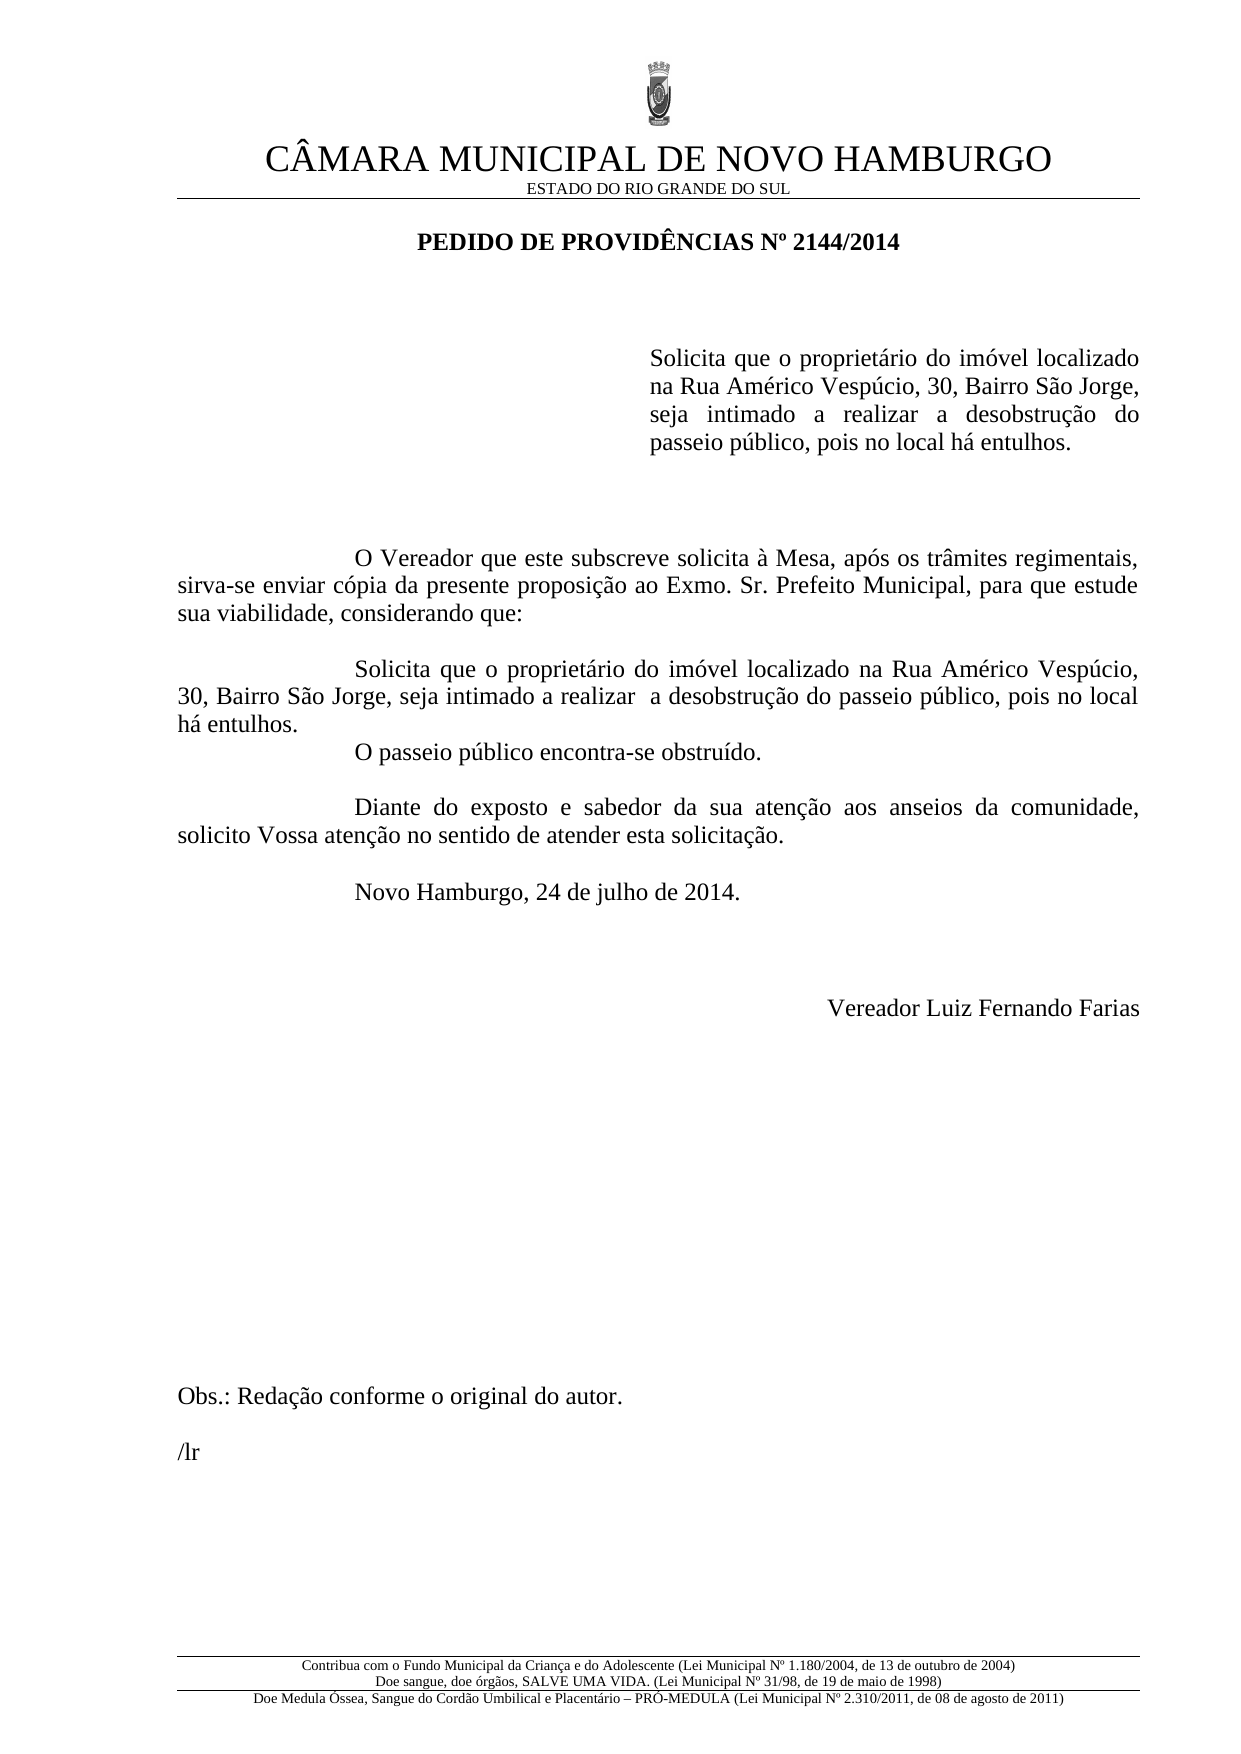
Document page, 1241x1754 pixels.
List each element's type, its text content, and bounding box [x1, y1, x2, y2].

text Solicita que o proprietário do imóvel localizado na Rua Américo Vespúcio, 30, Bairro São Jorge, seja intimado a realizar a desobstrução do passeio público, pois no local há entulhos. [177, 655, 1140, 738]
text O Vereador que este subscreve solicita à Mesa, após os trâmites regimentais, sirva-se enviar cópia da presente proposição ao Exmo. Sr. Prefeito Municipal, para que estude sua viabilidade, considerando que: [177, 544, 1140, 627]
text Solicita que o proprietário do imóvel localizado na Rua Américo Vespúcio, 30, Bairro São Jorge, seja intimado a realizar a desobstrução do passeio público, pois no local há entulhos. [649, 344, 1140, 455]
text PEDIDO DE PROVIDÊNCIAS Nº 2144/2014 [177, 228, 1140, 256]
text Novo Hamburgo, 24 de julho de 2014. [177, 878, 1140, 906]
text Vereador Luiz Fernando Farias [177, 994, 1140, 1022]
text O passeio público encontra-se obstruído. [177, 738, 1140, 766]
text Obs.: Redação conforme o original do autor. [177, 1382, 1140, 1410]
text /lr [177, 1438, 1140, 1466]
text Diante do exposto e sabedor da sua atenção aos anseios da comunidade, solicito Vossa atenção no sentido de atender esta solicitação. [177, 793, 1140, 849]
